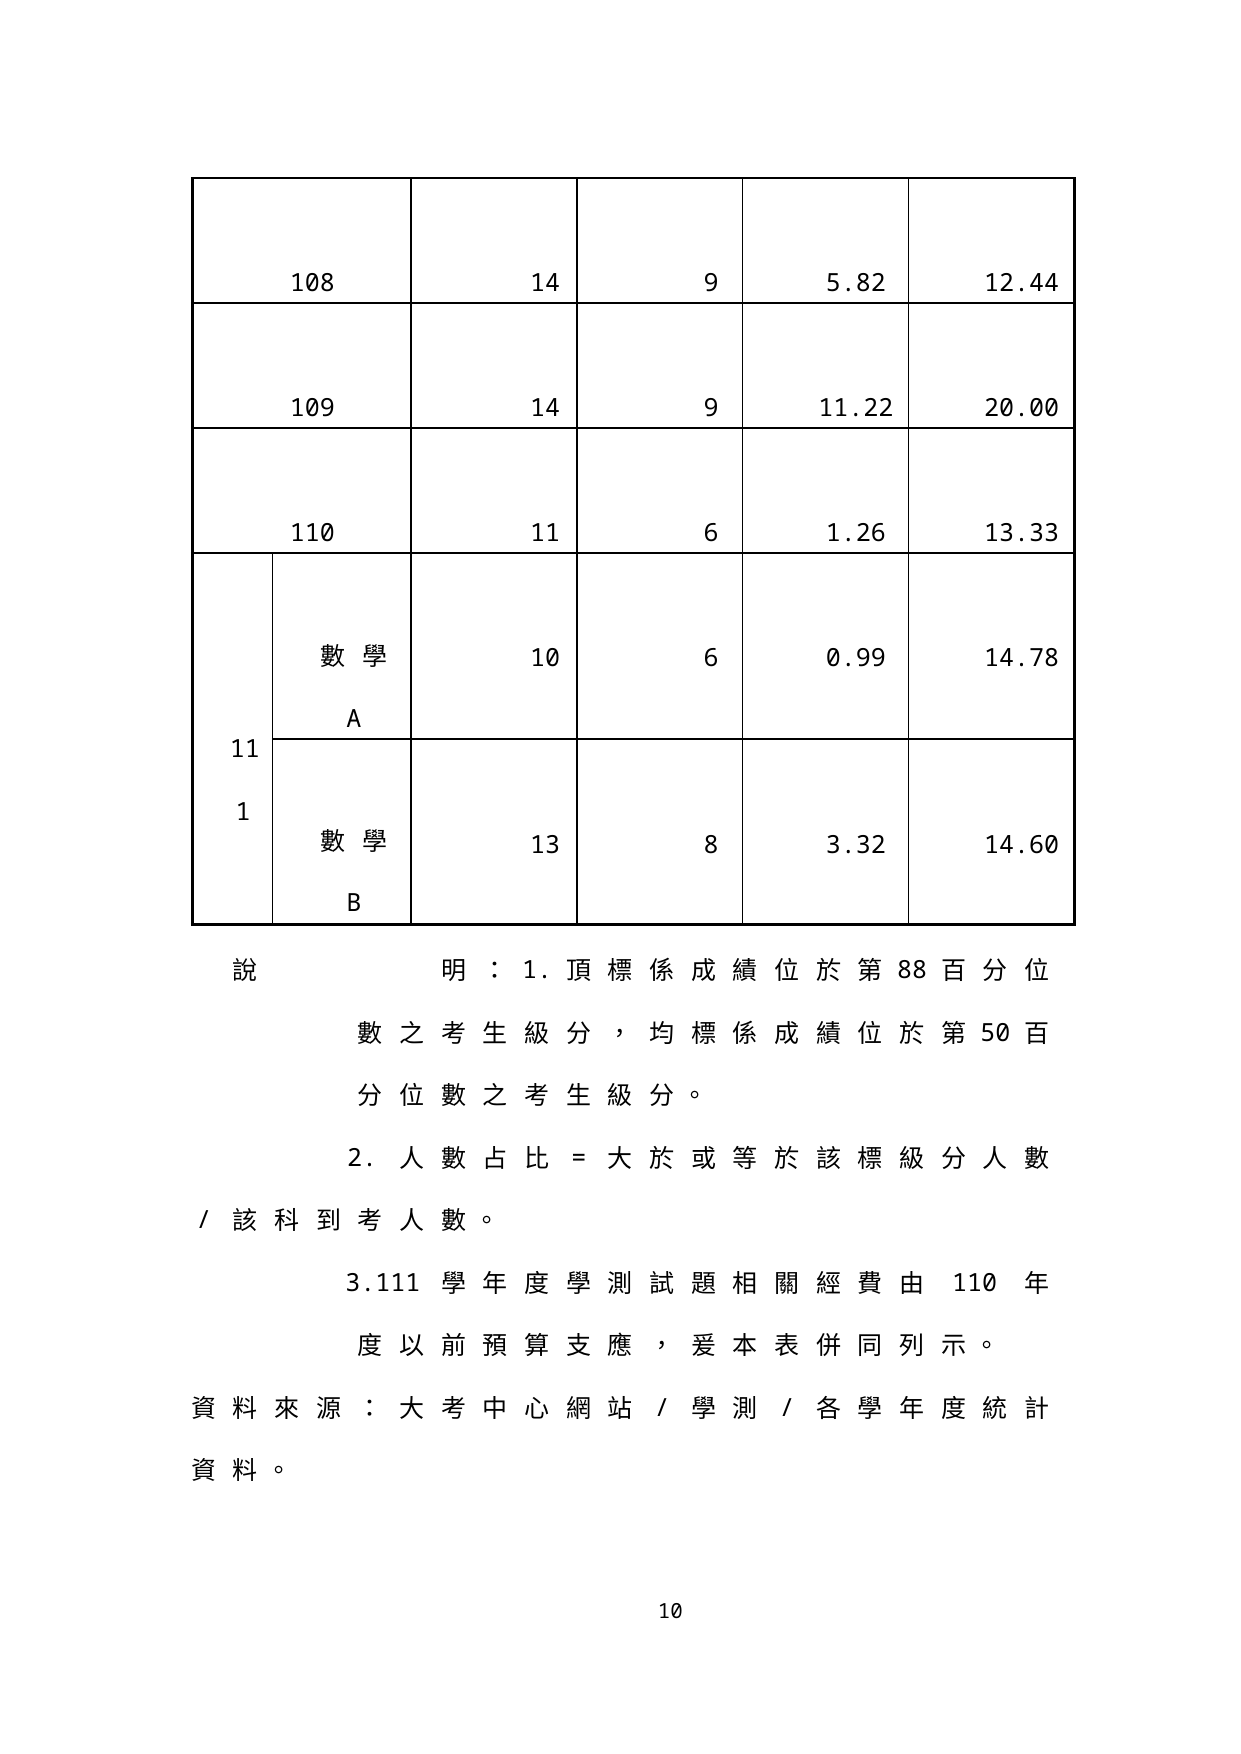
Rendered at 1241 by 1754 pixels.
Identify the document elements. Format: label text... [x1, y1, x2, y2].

table_cell 6 [578, 554, 742, 738]
text 說 明：1.頂標係成績位於第88百分位數之考生級分，均標係成績位於第50百分位數之考生級分。 [184, 927, 1058, 1115]
table_cell 9 [578, 179, 742, 302]
table_cell 8 [578, 740, 742, 922]
table_cell 數學B [273, 740, 410, 922]
table_cell 9 [578, 304, 742, 427]
table_cell 13.33 [909, 429, 1073, 552]
table_cell 10 [412, 554, 576, 738]
text 3.111學年度學測試題相關經費由110年度以前預算支應，爰本表併同列示。 [183, 1240, 1058, 1365]
table_cell 數學A [273, 554, 410, 738]
table_cell 11.22 [743, 304, 908, 427]
table_cell 109 [194, 304, 410, 427]
table_cell 20.00 [909, 304, 1073, 427]
table_cell 110 [194, 429, 410, 552]
table_cell 12.44 [909, 179, 1073, 302]
table_cell 14.78 [909, 554, 1073, 738]
table_cell 5.82 [743, 179, 908, 302]
table_cell 13 [412, 740, 576, 922]
table_cell 0.99 [743, 554, 908, 738]
table_cell 11 [412, 429, 576, 552]
table_cell 6 [578, 429, 742, 552]
text 資料來源：大考中心網站/學測/各學年度統計資料。 [183, 1365, 1058, 1490]
table_cell 3.32 [743, 740, 908, 922]
table_cell 1.26 [743, 429, 908, 552]
table_cell 14 [412, 304, 576, 427]
table_cell 14.60 [909, 740, 1073, 922]
table_cell 14 [412, 179, 576, 302]
text 2.人數占比=大於或等於該標級分人數/該科到考人數。 [183, 1115, 1058, 1240]
table_cell 108 [194, 179, 410, 302]
table_cell 111 [194, 554, 272, 922]
